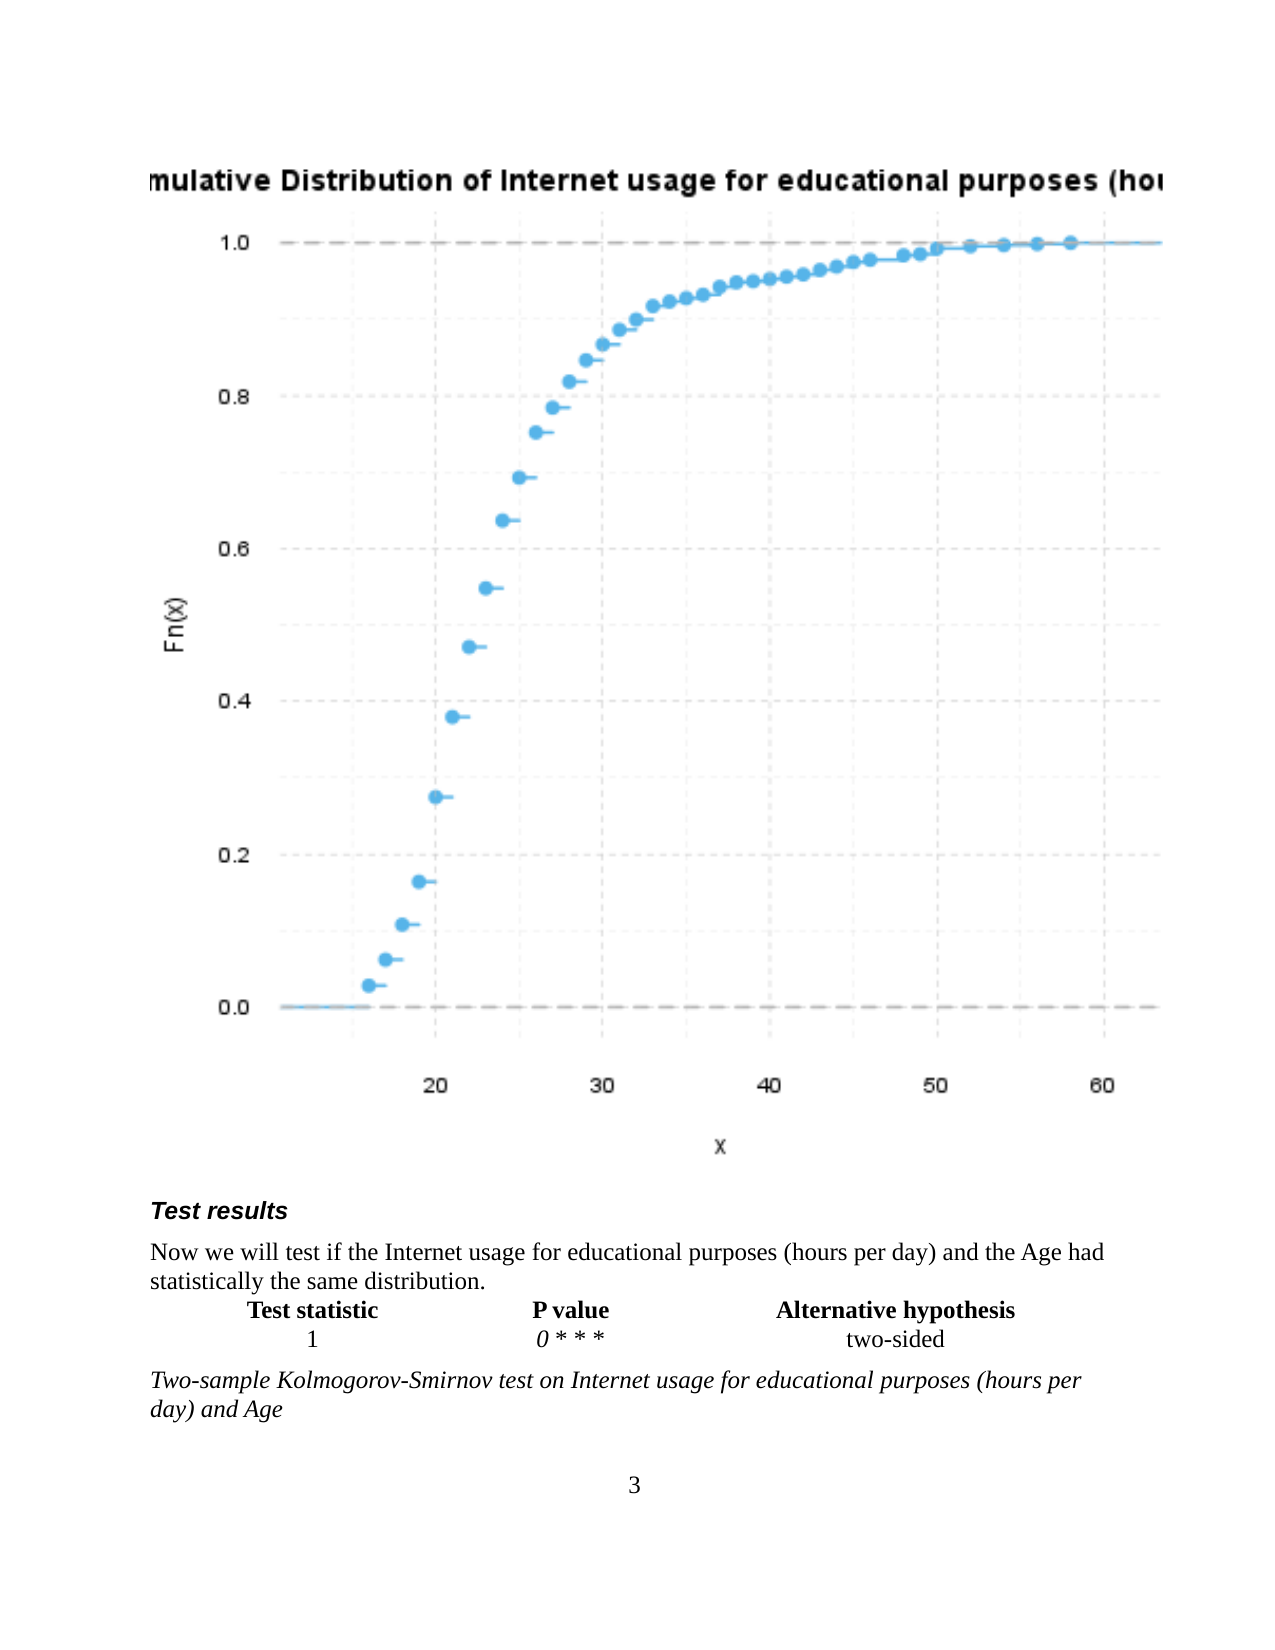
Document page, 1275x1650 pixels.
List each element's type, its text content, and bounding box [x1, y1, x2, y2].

table_header Alternative hypothesis [666, 1295, 1125, 1324]
table_header P value [475, 1295, 666, 1324]
picture [150, 150, 1163, 1163]
table_header Test statistic [150, 1295, 475, 1324]
text Now we will test if the Internet usage for educational purposes (hours per day) and the Age had statistically the same distribution. [150, 1237, 1125, 1295]
table_cell 1 [150, 1324, 475, 1352]
subtitle Test results [150, 1196, 1125, 1225]
table_cell 0 * * * [475, 1324, 666, 1352]
table_cell two-sided [666, 1324, 1125, 1352]
text Two-sample Kolmogorov-Smirnov test on Internet usage for educational purposes (hours per day) and Age [150, 1365, 1125, 1422]
